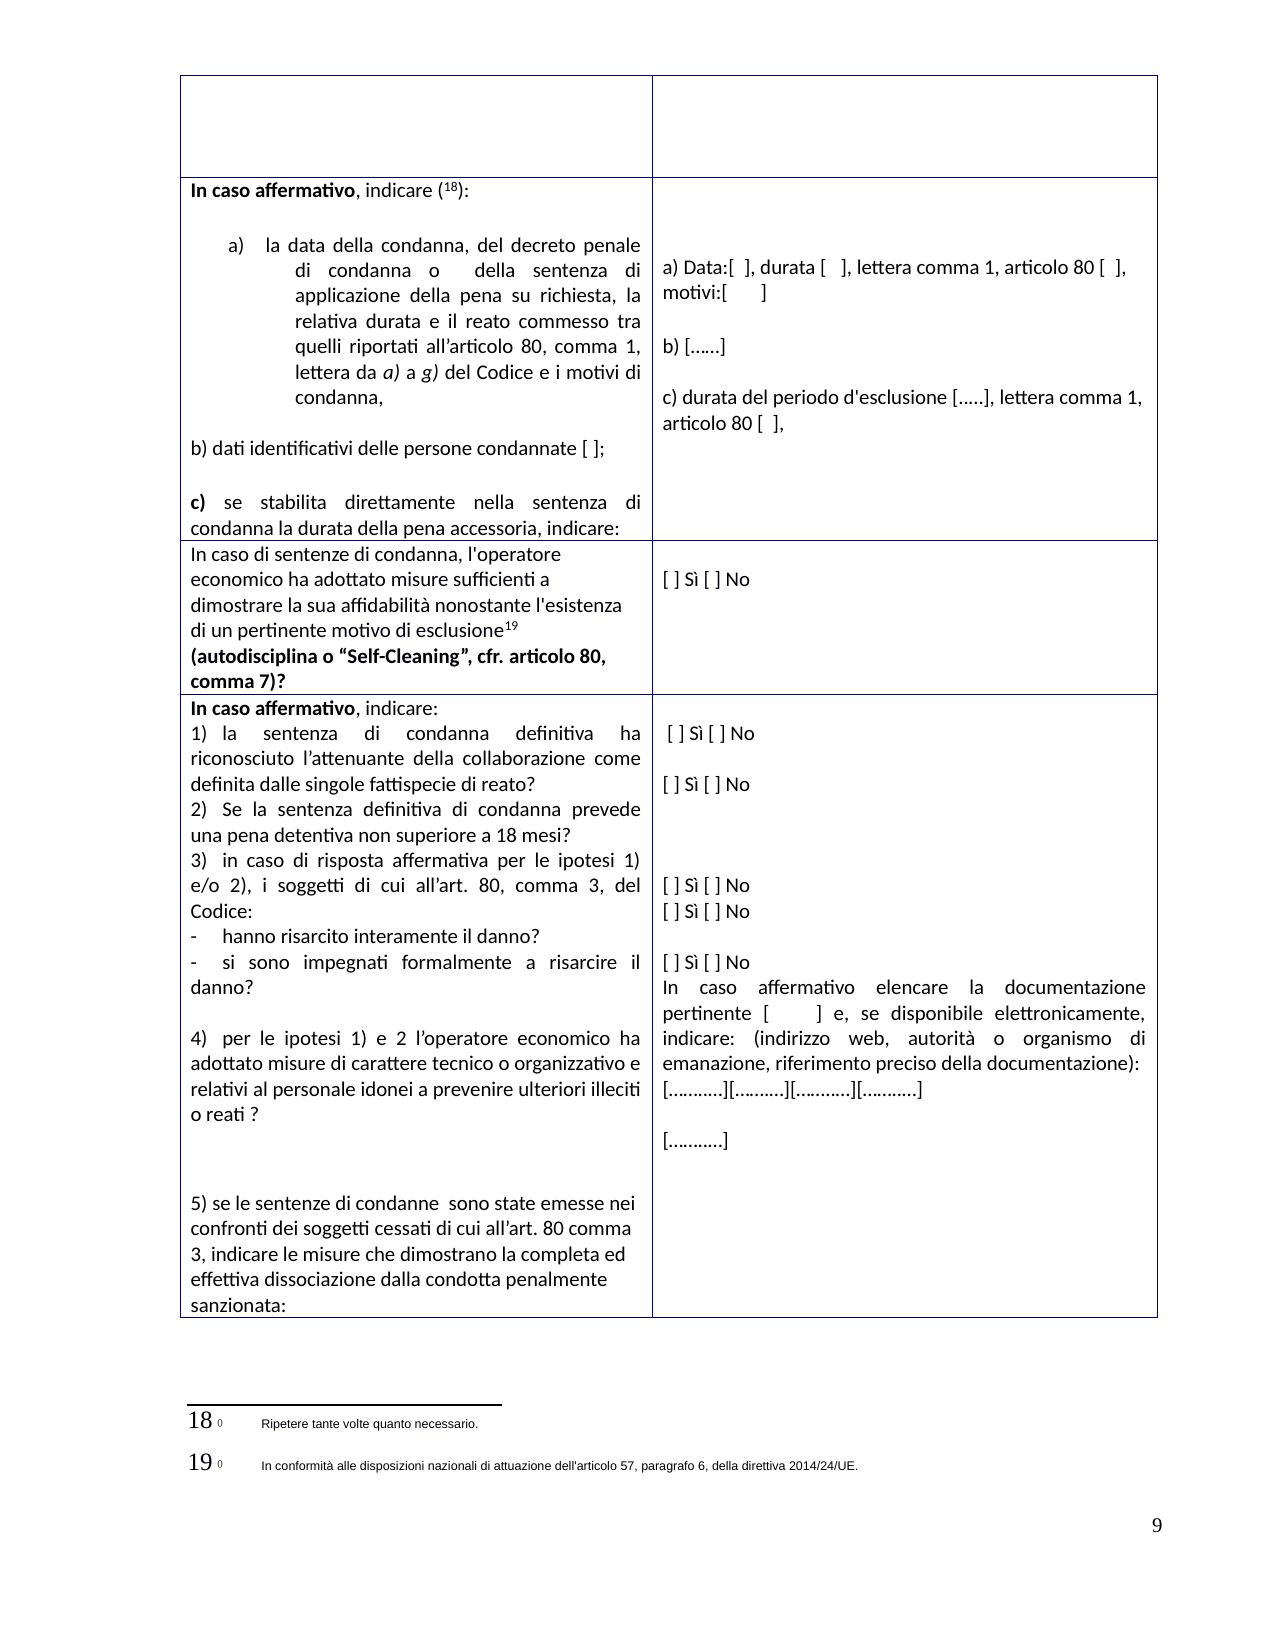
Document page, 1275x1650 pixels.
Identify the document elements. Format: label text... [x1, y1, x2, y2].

table_cell In caso affermativo, indicare: 1) la sentenza di condanna definitiva ha riconosciuto l’attenuante della collaborazione come definita dalle singole fattispecie di reato? 2) Se la sentenza definitiva di condanna prevede una pena detentiva non superiore a 18 mesi? 3) in caso di risposta affermativa per le ipotesi 1) e/o 2), i soggetti di cui all’art. 80, comma 3, del Codice: - hanno risarcito interamente il danno? - si sono impegnati formalmente a risarcire il danno? 4) per le ipotesi 1) e 2 l’operatore economico ha adottato misure di carattere tecnico o organizzativo e relativi al personale idonei a prevenire ulteriori illeciti o reati ? 5) se le sentenze di condanne sono state emesse nei confronti dei soggetti cessati di cui all’art. 80 comma 3, indicare le misure che dimostrano la completa ed effettiva dissociazione dalla condotta penalmente sanzionata: [181, 695, 652, 1317]
table_cell [181, 76, 652, 177]
table_cell In caso affermativo, indicare (): la data della condanna, del decreto penale di condanna o della sentenza di applicazione della pena su richiesta, la relativa durata e il reato commesso tra quelli riportati all’articolo 80, comma 1, lettera da a) a g) del Codice e i motivi di condanna, b) dati identificativi delle persone condannate [ ]; c) se stabilita direttamente nella sentenza di condanna la durata della pena accessoria, indicare: [181, 178, 652, 540]
table_cell [ ] Sì [ ] No [ ] Sì [ ] No [ ] Sì [ ] No [ ] Sì [ ] No [ ] Sì [ ] No In caso affermativo elencare la documentazione pertinente [ ] e, se disponibile elettronicamente, indicare: (indirizzo web, autorità o organismo di emanazione, riferimento preciso della documentazione): [……..…][…….…][……..…][……..…] [……..…] [653, 695, 1157, 1317]
table_cell In caso di sentenze di condanna, l'operatore economico ha adottato misure sufficienti a dimostrare la sua affidabilità nonostante l'esistenza di un pertinente motivo di esclusione (autodisciplina o “Self-Cleaning”, cfr. articolo 80, comma 7)? [181, 541, 652, 694]
table_cell [653, 76, 1157, 177]
table_cell a) Data:[ ], durata [ ], lettera comma 1, articolo 80 [ ], motivi:[ ] b) [……] c) durata del periodo d'esclusione [..…], lettera comma 1, articolo 80 [ ], [653, 178, 1157, 540]
table_cell [ ] Sì [ ] No [653, 541, 1157, 694]
